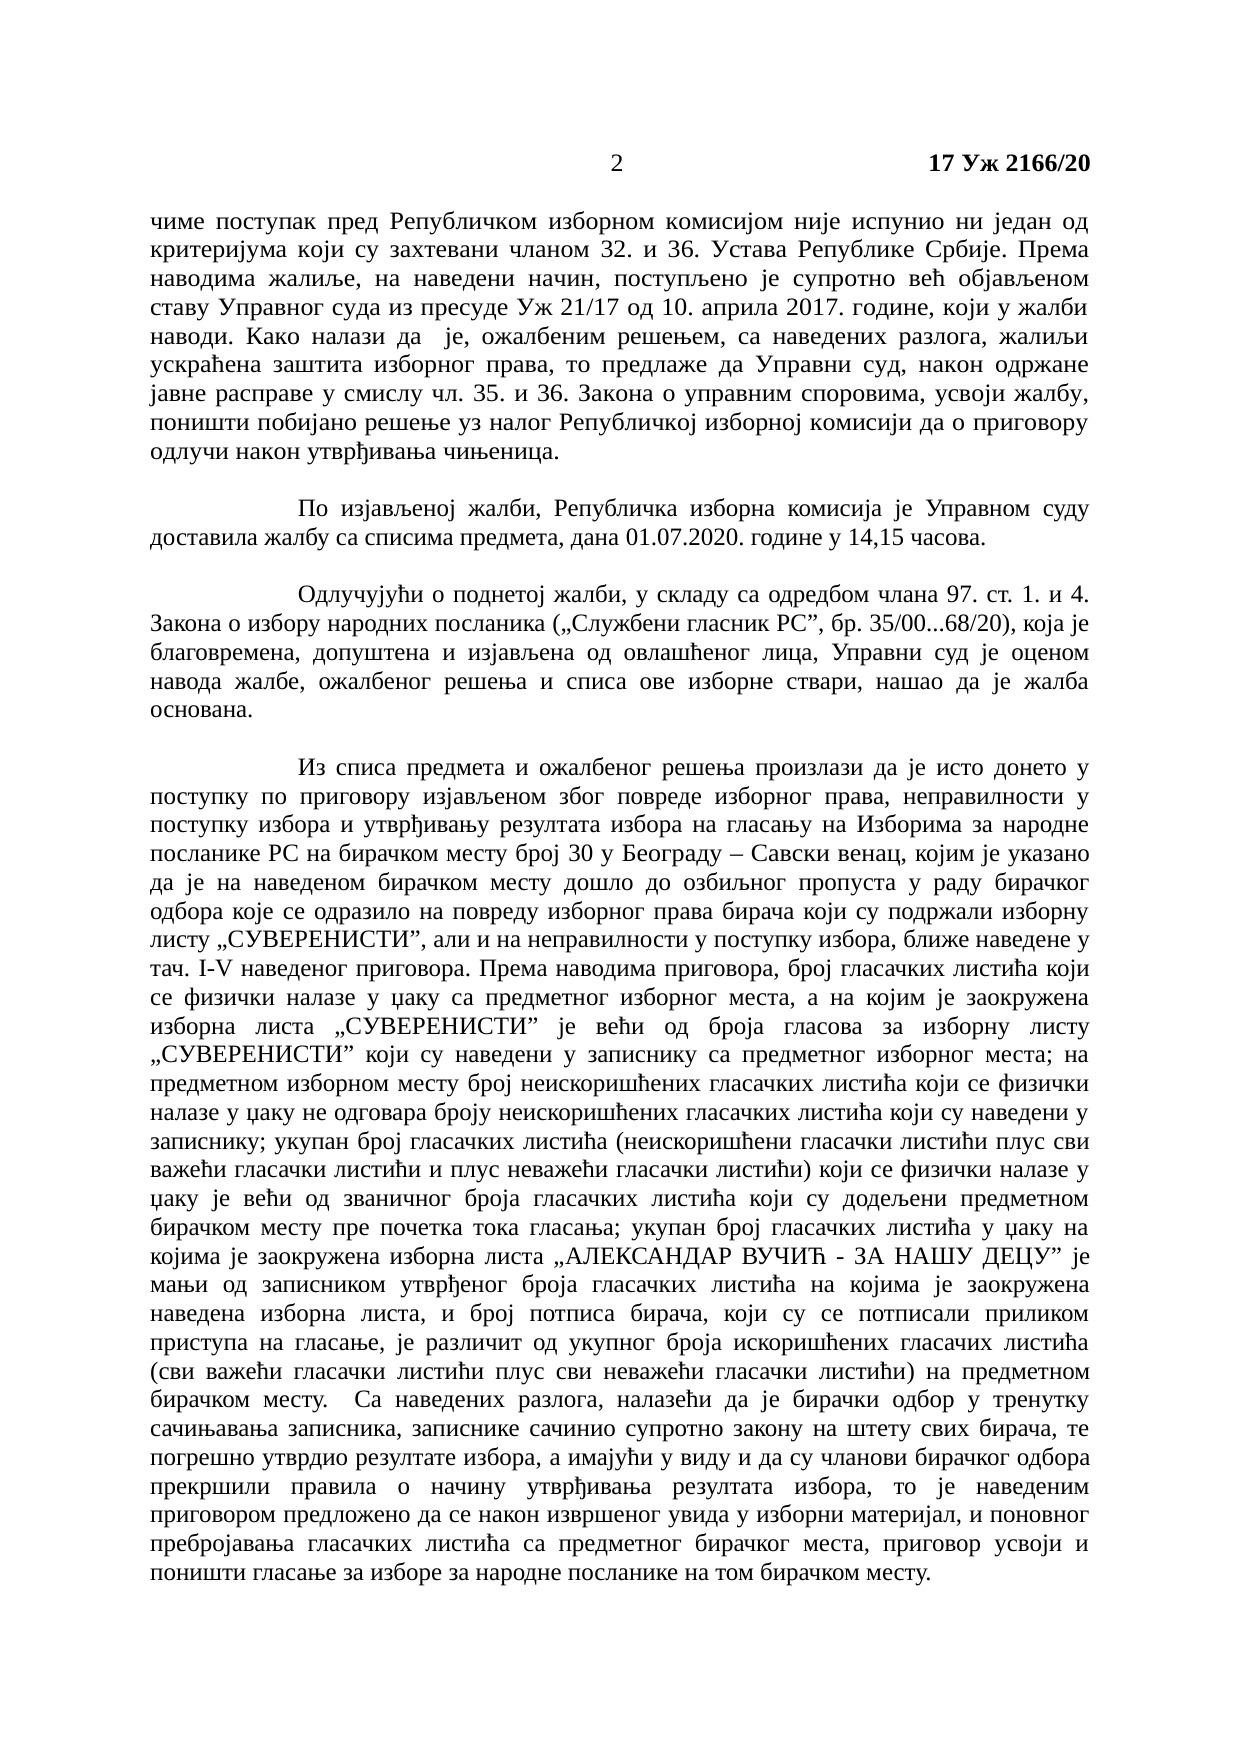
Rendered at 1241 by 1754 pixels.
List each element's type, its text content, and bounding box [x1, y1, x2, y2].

text По изјављеној жалби, Републичка изборна комисија је Управном суду доставила жалбу са списима предмета, дана 01.07.2020. године у 14,15 часова. [150, 493, 1090, 551]
text Из списа предмета и ожалбеног решења произлази да је исто донето у поступку по приговору изјављеном због повреде изборног права, неправилности у поступку избора и утврђивању резултата избора на гласању на Изборима за народне посланике РС на бирачком месту број 30 у Београду – Савски венац, којим је указано да је на наведеном бирачком месту дошло до озбиљног пропуста у раду бирачког одбора које се одразило на повреду изборног права бирача који су подржали изборну листу „СУВЕРЕНИСТИ”, али и на неправилности у поступку избора, ближе наведене у тач. I-V наведеног приговора. Према наводима приговора, број гласачких листића који се физички налазе у џаку са предметног изборног места, а на којим је заокружена изборна листа „СУВЕРЕНИСТИ” је већи од броја гласова за изборну листу „СУВЕРЕНИСТИ” који су наведени у записнику са предметног изборног места; на предметном изборном месту број неискоришћених гласачких листића који се физички налазе у џаку не одговара броју неискоришћених гласачких листића који су наведени у записнику; укупан број гласачких листића (неискоришћени гласачки листићи плус сви важећи гласачки листићи и плус неважећи гласачки листићи) који се физички налазе у џаку је већи од званичног броја гласачких листића који су додељени предметном бирачком месту пре почетка тока гласања; укупан број гласачких листића у џаку на којима је заокружена изборна листа „АЛЕКСАНДАР ВУЧИЋ - ЗА НАШУ ДЕЦУ” је мањи од записником утврђеног броја гласачких листића на којима је заокружена наведена изборна листа, и број потписа бирача, који су се потписали приликом приступа на гласање, је различит од укупног броја искоришћених гласачих листића (сви важећи гласачки листићи плус сви неважећи гласачки листићи) на предметном бирачком месту. Са наведених разлога, налазећи да је бирачки одбор у тренутку сачињавања записника, записнике сачинио супротно закону на штету свих бирача, те погрешно утврдио резултате избора, а имајући у виду и да су чланови бирачког одбора прекршили правила о начину утврђивања резултата избора, то је наведеним приговором предложено да се након извршеног увида у изборни материјал, и поновног пребројавања гласачких листића са предметног бирачког места, приговор усвоји и поништи гласање за изборе за народне посланике на том бирачком месту. [150, 752, 1090, 1586]
text чиме поступак пред Републичком изборном комисијом није испунио ни један од критеријума који су захтевани чланом 32. и 36. Устава Републике Србије. Према наводима жалиље, на наведени начин, поступљено је супротно већ објављеном ставу Управног суда из пресуде Уж 21/17 од 10. априла 2017. године, који у жалби наводи. Како налази да је, ожалбеним решењем, са наведених разлога, жалиљи ускраћена заштита изборног права, то предлаже да Управни суд, након одржане јавне расправе у смислу чл. 35. и 36. Закона о управним споровима, усвоји жалбу, поништи побијано решење уз налог Републичкој изборној комисији да о приговору одлучи након утврђивања чињеница. [150, 206, 1090, 464]
text Одлучујући о поднетој жалби, у складу са одредбом члана 97. ст. 1. и 4. Закона о избору народних посланика („Службени гласник РС”, бр. 35/00...68/20), која је благовремена, допуштена и изјављена од овлашћеног лица, Управни суд је оценом навода жалбе, ожалбеног решења и списа ове изборне ствари, нашао да је жалба основана. [150, 579, 1090, 723]
